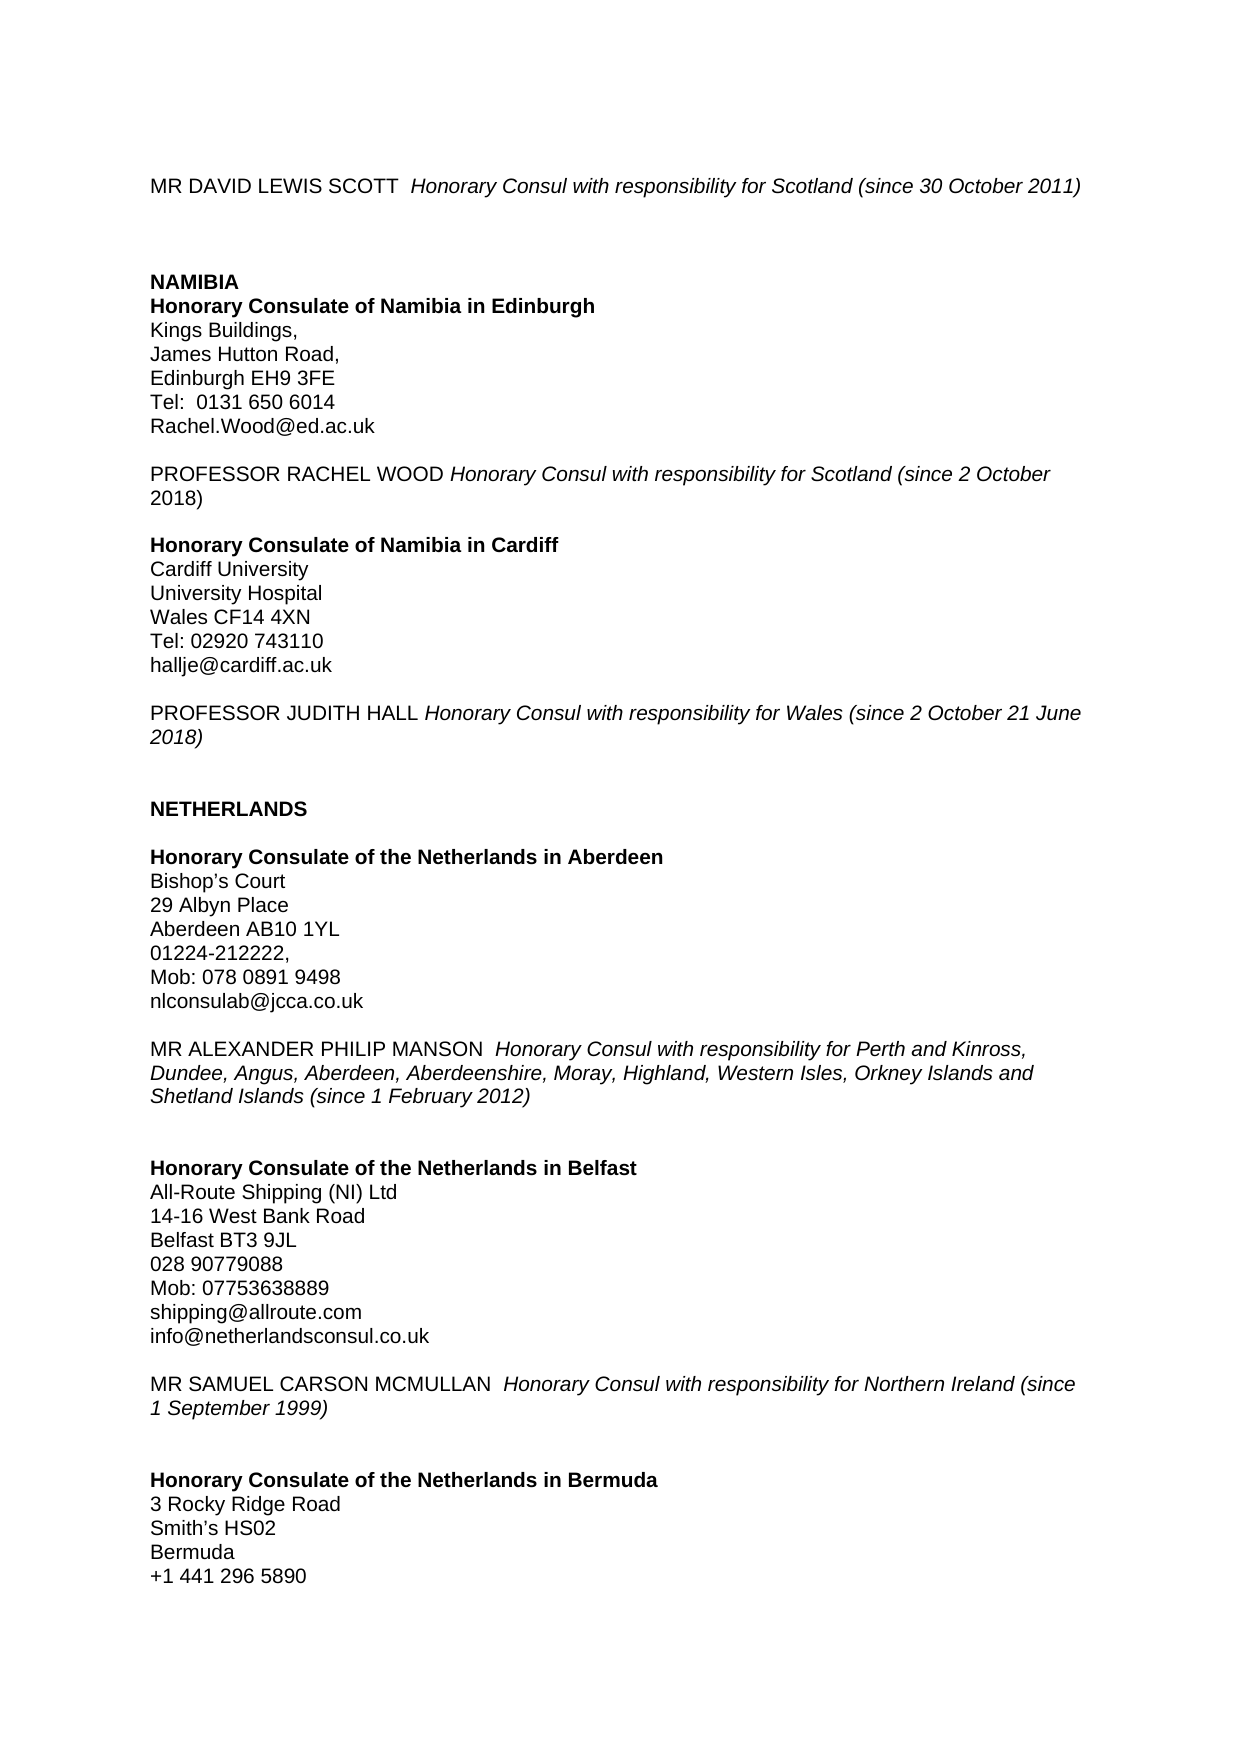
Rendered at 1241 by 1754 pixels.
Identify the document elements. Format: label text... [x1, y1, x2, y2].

text Tel: 0131 650 6014 [150, 389, 1090, 413]
text Honorary Consulate of Namibia in Edinburgh [150, 294, 1090, 318]
text Edinburgh EH9 3FE [150, 366, 1090, 389]
text nlconsulab@jcca.co.uk [150, 988, 1090, 1012]
text Mob: 07753638889 [150, 1276, 1090, 1300]
text 14-16 West Bank Road [150, 1204, 1090, 1228]
text Honorary Consulate of the Netherlands in Aberdeen [150, 845, 1090, 869]
text Aberdeen AB10 1YL [150, 917, 1090, 941]
text info@netherlandsconsul.co.uk [150, 1324, 1090, 1348]
text Rachel.Wood@ed.ac.uk [150, 413, 1090, 437]
text Honorary Consulate of Namibia in Cardiff [150, 533, 1090, 557]
text Belfast BT3 9JL [150, 1228, 1090, 1252]
text 01224-212222, [150, 941, 1090, 964]
text Wales CF14 4XN [150, 605, 1090, 629]
text University Hospital [150, 581, 1090, 605]
text MR DAVID LEWIS SCOTT Honorary Consul with responsibility for Scotland (since 30 October 2011) [150, 174, 1090, 198]
text Smith’s HS02 [150, 1516, 1090, 1539]
text NETHERLANDS [150, 797, 1090, 821]
text 028 90779088 [150, 1252, 1090, 1276]
text MR SAMUEL CARSON MCMULLAN Honorary Consul with responsibility for Northern Ireland (since 1 September 1999) [150, 1372, 1090, 1420]
text Bishop’s Court [150, 869, 1090, 893]
text Kings Buildings, [150, 318, 1090, 342]
text James Hutton Road, [150, 342, 1090, 366]
text PROFESSOR RACHEL WOOD Honorary Consul with responsibility for Scotland (since 2 October [150, 461, 1090, 485]
text PROFESSOR JUDITH HALL Honorary Consul with responsibility for Wales (since 2 October 21 June 2018) [150, 701, 1090, 749]
text hallje@cardiff.ac.uk [150, 653, 1090, 677]
text shipping@allroute.com [150, 1300, 1090, 1324]
text Tel: 02920 743110 [150, 629, 1090, 653]
text MR ALEXANDER PHILIP MANSON Honorary Consul with responsibility for Perth and Kinross, Dundee, Angus, Aberdeen, Aberdeenshire, Moray, Highland, Western Isles, Orkney Islands and Shetland Islands (since 1 February 2012) [150, 1036, 1090, 1108]
text Mob: 078 0891 9498 [150, 964, 1090, 988]
text 3 Rocky Ridge Road [150, 1492, 1090, 1516]
text All-Route Shipping (NI) Ltd [150, 1180, 1090, 1204]
text 2018) [150, 485, 1090, 509]
text +1 441 296 5890 [150, 1563, 1090, 1587]
text 29 Albyn Place [150, 893, 1090, 917]
text Bermuda [150, 1539, 1090, 1563]
text Honorary Consulate of the Netherlands in Belfast [150, 1156, 1090, 1180]
text Cardiff University [150, 557, 1090, 581]
text Honorary Consulate of the Netherlands in Bermuda [150, 1468, 1090, 1492]
text NAMIBIA [150, 270, 1090, 294]
